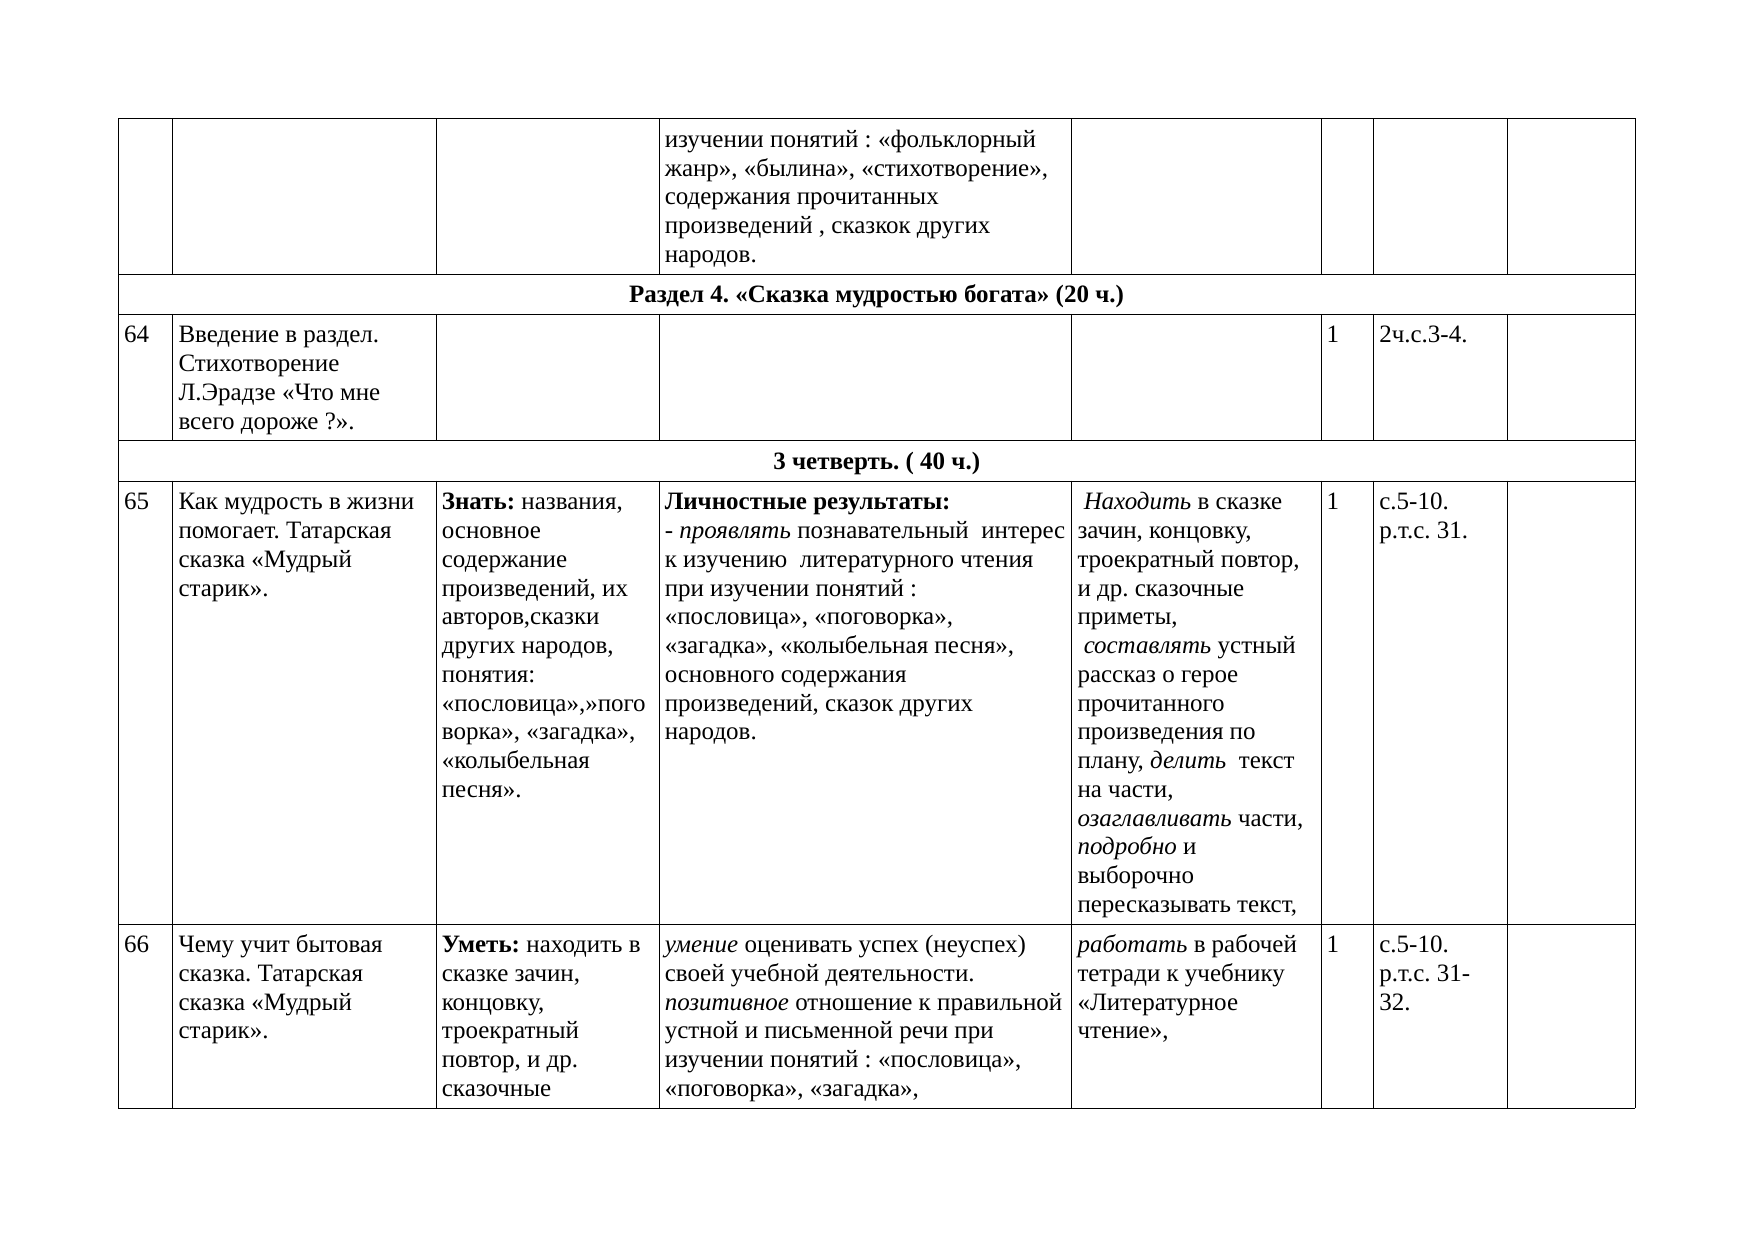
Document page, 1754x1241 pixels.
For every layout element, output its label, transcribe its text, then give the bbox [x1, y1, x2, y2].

table_cell 66 [119, 925, 172, 1107]
table_cell с.5-10. р.т.с. 31-32. [1374, 925, 1507, 1107]
table_cell [1374, 119, 1507, 273]
table_cell [173, 119, 436, 273]
table_cell 65 [119, 482, 172, 923]
table_cell 1 [1322, 482, 1373, 923]
table_cell [1508, 925, 1635, 1107]
table_cell 1 [1322, 315, 1373, 440]
table_cell [437, 315, 659, 440]
table_cell 3 четверть. ( 40 ч.) [119, 441, 1635, 481]
table_cell умение оценивать успех (неуспех) своей учебной деятельности. позитивное отношение к правильной устной и письменной речи при изучении понятий : «пословица», «поговорка», «загадка», [660, 925, 1071, 1107]
table_cell 1 [1322, 925, 1373, 1107]
table_cell Как мудрость в жизни помогает. Татарская сказка «Мудрый старик». [173, 482, 436, 923]
table_cell [1508, 119, 1635, 273]
table_cell работать в рабочей тетради к учебнику «Литературное чтение», [1072, 925, 1321, 1107]
table_cell [660, 315, 1071, 440]
table_cell 2ч.с.3-4. [1374, 315, 1507, 440]
table_cell [1072, 315, 1321, 440]
table_cell Находить в сказке зачин, концовку, троекратный повтор, и др. сказочные приметы, составлять устный рассказ о герое прочитанного произведения по плану, делить текст на части, озаглавливать части, подробно и выборочно пересказывать текст, [1072, 482, 1321, 923]
table_cell [1322, 119, 1373, 273]
table_cell Введение в раздел. Стихотворение Л.Эрадзе «Что мне всего дороже ?». [173, 315, 436, 440]
table_cell [1508, 315, 1635, 440]
table_cell Чему учит бытовая сказка. Татарская сказка «Мудрый старик». [173, 925, 436, 1107]
table_cell Уметь: находить в сказке зачин, концовку, троекратный повтор, и др. сказочные [437, 925, 659, 1107]
table_cell [1508, 482, 1635, 923]
table_cell Раздел 4. «Сказка мудростью богата» (20 ч.) [119, 275, 1635, 314]
table_cell [1072, 119, 1321, 273]
table_cell изучении понятий : «фольклорный жанр», «былина», «стихотворение», содержания прочитанных произведений , сказкок других народов. [660, 119, 1071, 273]
table_cell 64 [119, 315, 172, 440]
table_cell [437, 119, 659, 273]
table_cell Знать: названия, основное содержание произведений, их авторов,сказки других народов, понятия: «пословица»,»поговорка», «загадка», «колыбельная песня». [437, 482, 659, 923]
table_cell с.5-10. р.т.с. 31. [1374, 482, 1507, 923]
table_cell Личностные результаты: - проявлять познавательный интерес к изучению литературного чтения при изучении понятий : «пословица», «поговорка», «загадка», «колыбельная песня», основного содержания произведений, сказок других народов. [660, 482, 1071, 923]
table_cell [119, 119, 172, 273]
